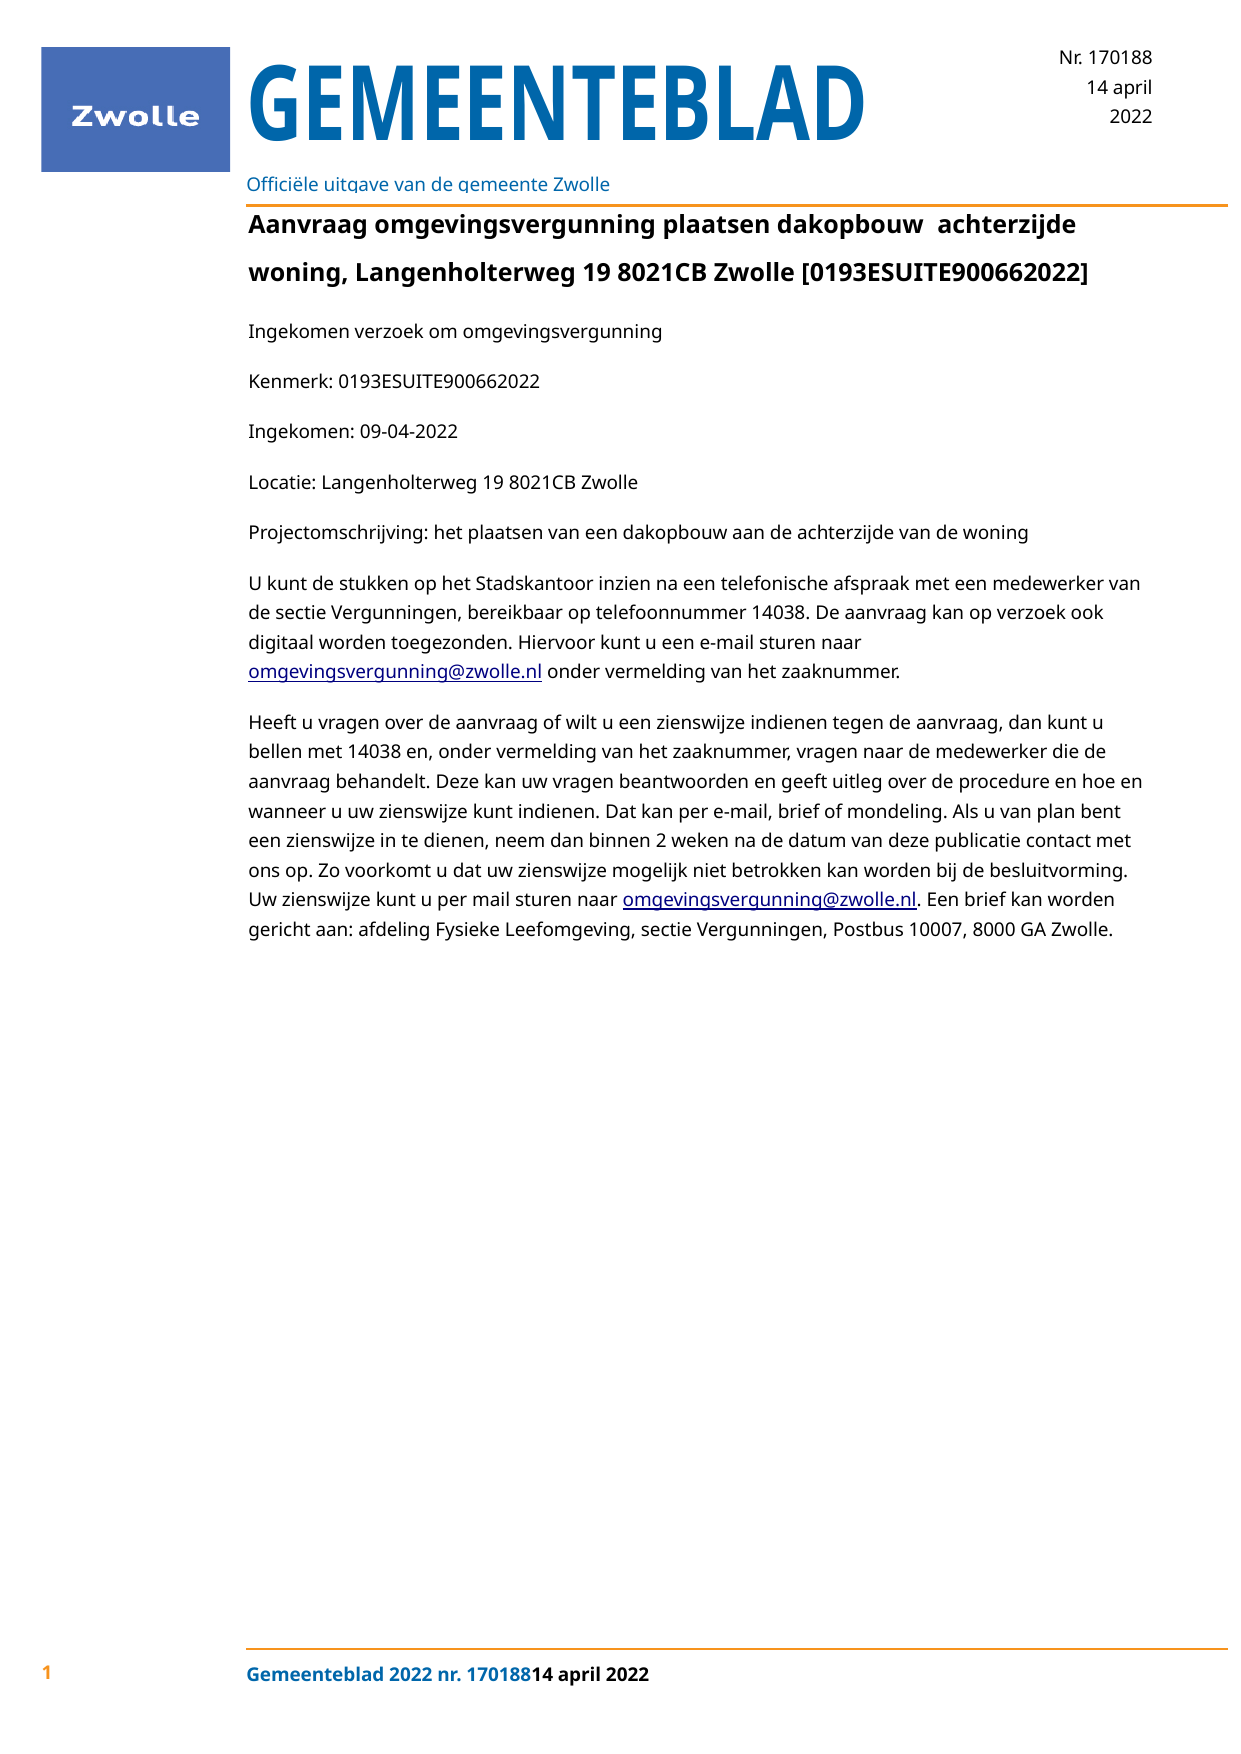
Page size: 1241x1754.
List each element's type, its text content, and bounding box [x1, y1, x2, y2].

text Ingekomen verzoek om omgevingsvergunning [248, 318, 1152, 344]
text Ingekomen: 09-04-2022 [248, 419, 1152, 444]
text Locatie: Langenholterweg 19 8021CB Zwolle [248, 469, 1152, 495]
text Projectomschrijving: het plaatsen van een dakopbouw aan de achterzijde van de woning [248, 519, 1152, 545]
picture [41, 47, 231, 172]
text Aanvraag omgevingsvergunning plaatsen dakopbouw achterzijde woning, Langenholterweg 19 8021CB Zwolle [0193ESUITE900662022] [248, 207, 1152, 288]
text Kenmerk: 0193ESUITE900662022 [248, 368, 1152, 394]
text U kunt de stukken op het Stadskantoor inzien na een telefonische afspraak met een medewerker van de sectie Vergunningen, bereikbaar op telefoonnummer 14038. De aanvraag kan op verzoek ook digitaal worden toegezonden. Hiervoor kunt u een e-mail sturen naar omgevingsvergunning@zwolle.nl onder vermelding van het zaaknummer. [248, 570, 1152, 684]
text Heeft u vragen over de aanvraag of wilt u een zienswijze indienen tegen de aanvraag, dan kunt u bellen met 14038 en, onder vermelding van het zaaknummer, vragen naar de medewerker die de aanvraag behandelt. Deze kan uw vragen beantwoorden en geeft uitleg over de procedure en hoe en wanneer u uw zienswijze kunt indienen. Dat kan per e-mail, brief of mondeling. Als u van plan bent een zienswijze in te dienen, neem dan binnen 2 weken na de datum van deze publicatie contact met ons op. Zo voorkomt u dat uw zienswijze mogelijk niet betrokken kan worden bij de besluitvorming. Uw zienswijze kunt u per mail sturen naar omgevingsvergunning@zwolle.nl. Een brief kan worden gericht aan: afdeling Fysieke Leefomgeving, sectie Vergunningen, Postbus 10007, 8000 GA Zwolle. [248, 709, 1152, 942]
